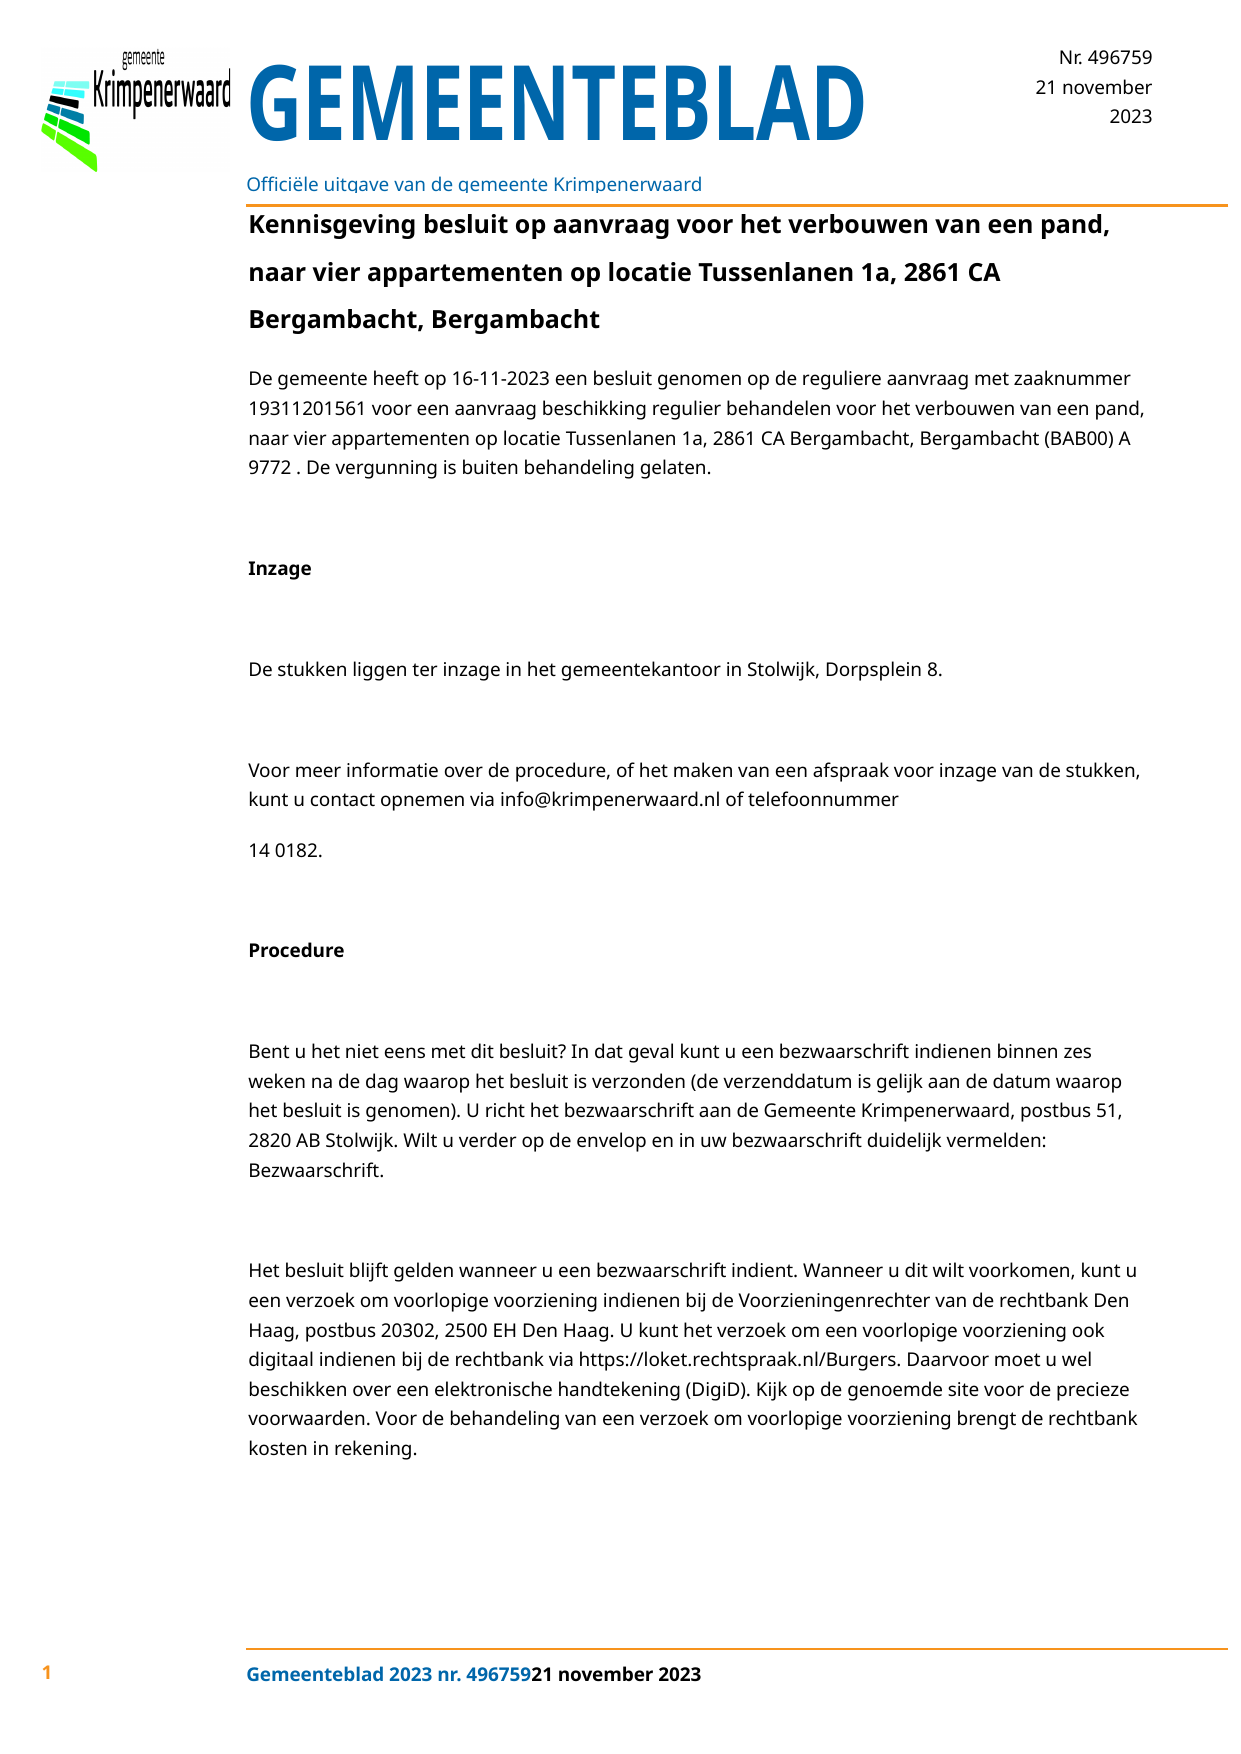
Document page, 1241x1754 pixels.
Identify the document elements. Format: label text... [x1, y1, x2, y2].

text Bent u het niet eens met dit besluit? In dat geval kunt u een bezwaarschrift indienen binnen zes weken na de dag waarop het besluit is verzonden (de verzenddatum is gelijk aan de datum waarop het besluit is genomen). U richt het bezwaarschrift aan de Gemeente Krimpenerwaard, postbus 51, 2820 AB Stolwijk. Wilt u verder op de envelop en in uw bezwaarschrift duidelijk vermelden: Bezwaarschrift. [248, 1038, 1152, 1182]
text Het besluit blijft gelden wanneer u een bezwaarschrift indient. Wanneer u dit wilt voorkomen, kunt u een verzoek om voorlopige voorziening indienen bij de Voorzieningenrechter van de rechtbank Den Haag, postbus 20302, 2500 EH Den Haag. U kunt het verzoek om een voorlopige voorziening ook digitaal indienen bij de rechtbank via https://loket.rechtspraak.nl/Burgers. Daarvoor moet u wel beschikken over een elektronische handtekening (DigiD). Kijk op de genoemde site voor de precieze voorwaarden. Voor de behandeling van een verzoek om voorlopige voorziening brengt de rechtbank kosten in rekening. [248, 1258, 1152, 1461]
text Inzage [248, 555, 1152, 581]
text De stukken liggen ter inzage in het gemeentekantoor in Stolwijk, Dorpsplein 8. [248, 656, 1152, 682]
text 14 0182. [248, 837, 1152, 862]
text De gemeente heeft op 16-11-2023 een besluit genomen op de reguliere aanvraag met zaaknummer 19311201561 voor een aanvraag beschikking regulier behandelen voor het verbouwen van een pand, naar vier appartementen op locatie Tussenlanen 1a, 2861 CA Bergambacht, Bergambacht (BAB00) A 9772 . De vergunning is buiten behandeling gelaten. [248, 366, 1152, 480]
picture [41, 47, 231, 172]
text Kennisgeving besluit op aanvraag voor het verbouwen van een pand, naar vier appartementen op locatie Tussenlanen 1a, 2861 CA Bergambacht, Bergambacht [248, 207, 1152, 336]
text Voor meer informatie over de procedure, of het maken van een afspraak voor inzage van de stukken, kunt u contact opnemen via info@krimpenerwaard.nl of telefoonnummer [248, 757, 1152, 812]
text Procedure [248, 938, 1152, 963]
